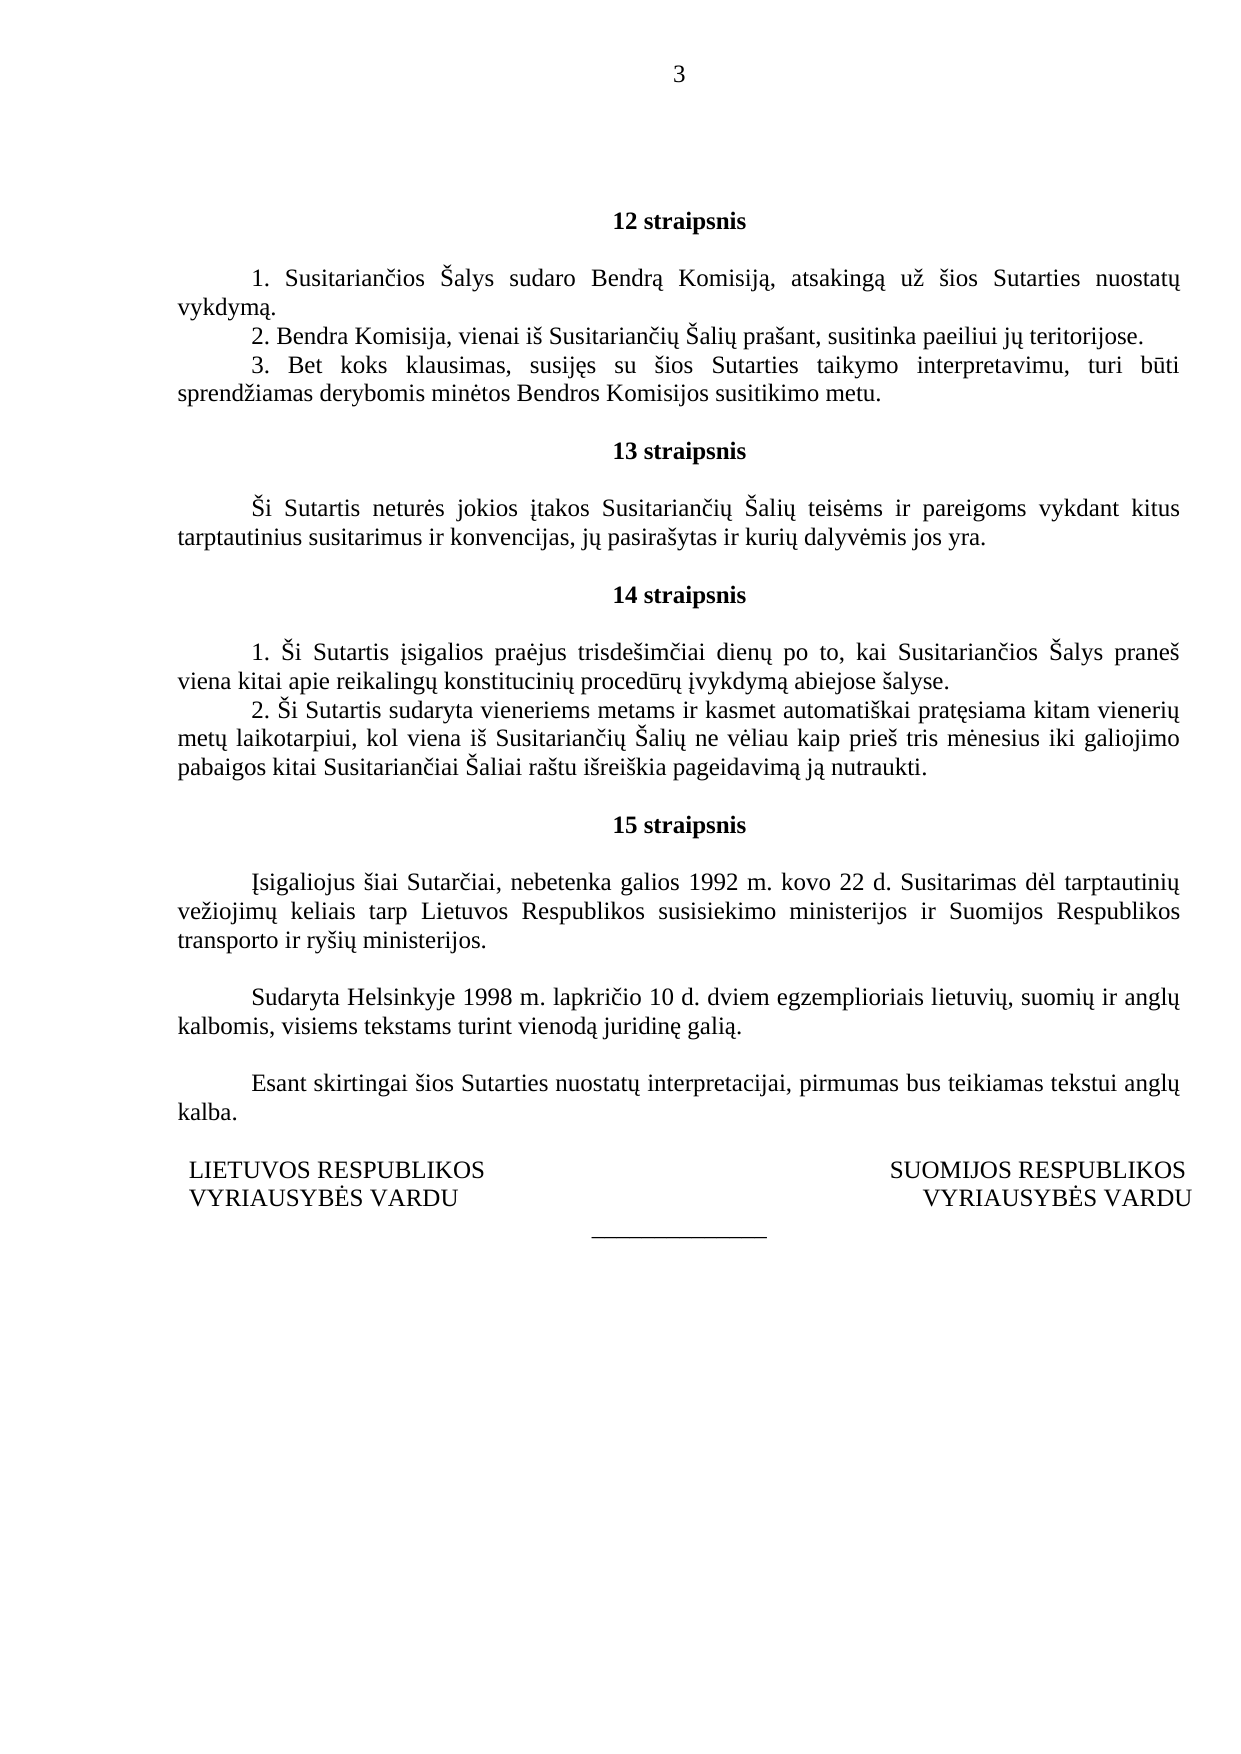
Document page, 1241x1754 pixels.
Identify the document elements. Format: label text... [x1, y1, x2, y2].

text 12 straipsnis [177, 206, 1181, 235]
text Esant skirtingai šios Sutarties nuostatų interpretacijai, pirmumas bus teikiamas tekstui anglų kalba. [177, 1068, 1181, 1126]
text 14 straipsnis [177, 580, 1181, 608]
table_header Lietuvos Respublikos [177, 1155, 690, 1183]
text Ši Sutartis neturės jokios įtakos Susitariančių Šalių teisėms ir pareigoms vykdant kitus tarptautinius susitarimus ir konvencijas, jų pasirašytas ir kurių dalyvėmis jos yra. [177, 493, 1181, 551]
text 3. Bet koks klausimas, susijęs su šios Sutarties taikymo interpretavimu, turi būti sprendžiamas derybomis minėtos Bendros Komisijos susitikimo metu. [177, 350, 1181, 407]
text 2. Bendra Komisija, vienai iš Susitariančių Šalių prašant, susitinka paeiliui jų teritorijose. [177, 321, 1181, 350]
table_cell Vyriausybės vardu [177, 1184, 690, 1212]
table_cell Vyriausybės vardu [690, 1184, 1204, 1212]
text 1. Ši Sutartis įsigalios praėjus trisdešimčiai dienų po to, kai Susitariančios Šalys praneš viena kitai apie reikalingų konstitucinių procedūrų įvykdymą abiejose šalyse. [177, 637, 1181, 695]
text 13 straipsnis [177, 436, 1181, 465]
table_header Suomijos Respublikos [690, 1155, 1204, 1183]
text 15 straipsnis [177, 810, 1181, 838]
text Sudaryta Helsinkyje 1998 m. lapkričio 10 d. dviem egzemplioriais lietuvių, suomių ir anglų kalbomis, visiems tekstams turint vienodą juridinę galią. [177, 982, 1181, 1040]
text 1. Susitariančios Šalys sudaro Bendrą Komisiją, atsakingą už šios Sutarties nuostatų vykdymą. [177, 263, 1181, 321]
text 2. Ši Sutartis sudaryta vieneriems metams ir kasmet automatiškai pratęsiama kitam vienerių metų laikotarpiui, kol viena iš Susitariančių Šalių ne vėliau kaip prieš tris mėnesius iki galiojimo pabaigos kitai Susitariančiai Šaliai raštu išreiškia pageidavimą ją nutraukti. [177, 695, 1181, 781]
text ______________ [177, 1212, 1181, 1241]
text Įsigaliojus šiai Sutarčiai, nebetenka galios 1992 m. kovo 22 d. Susitarimas dėl tarptautinių vežiojimų keliais tarp Lietuvos Respublikos susisiekimo ministerijos ir Suomijos Respublikos transporto ir ryšių ministerijos. [177, 867, 1181, 953]
